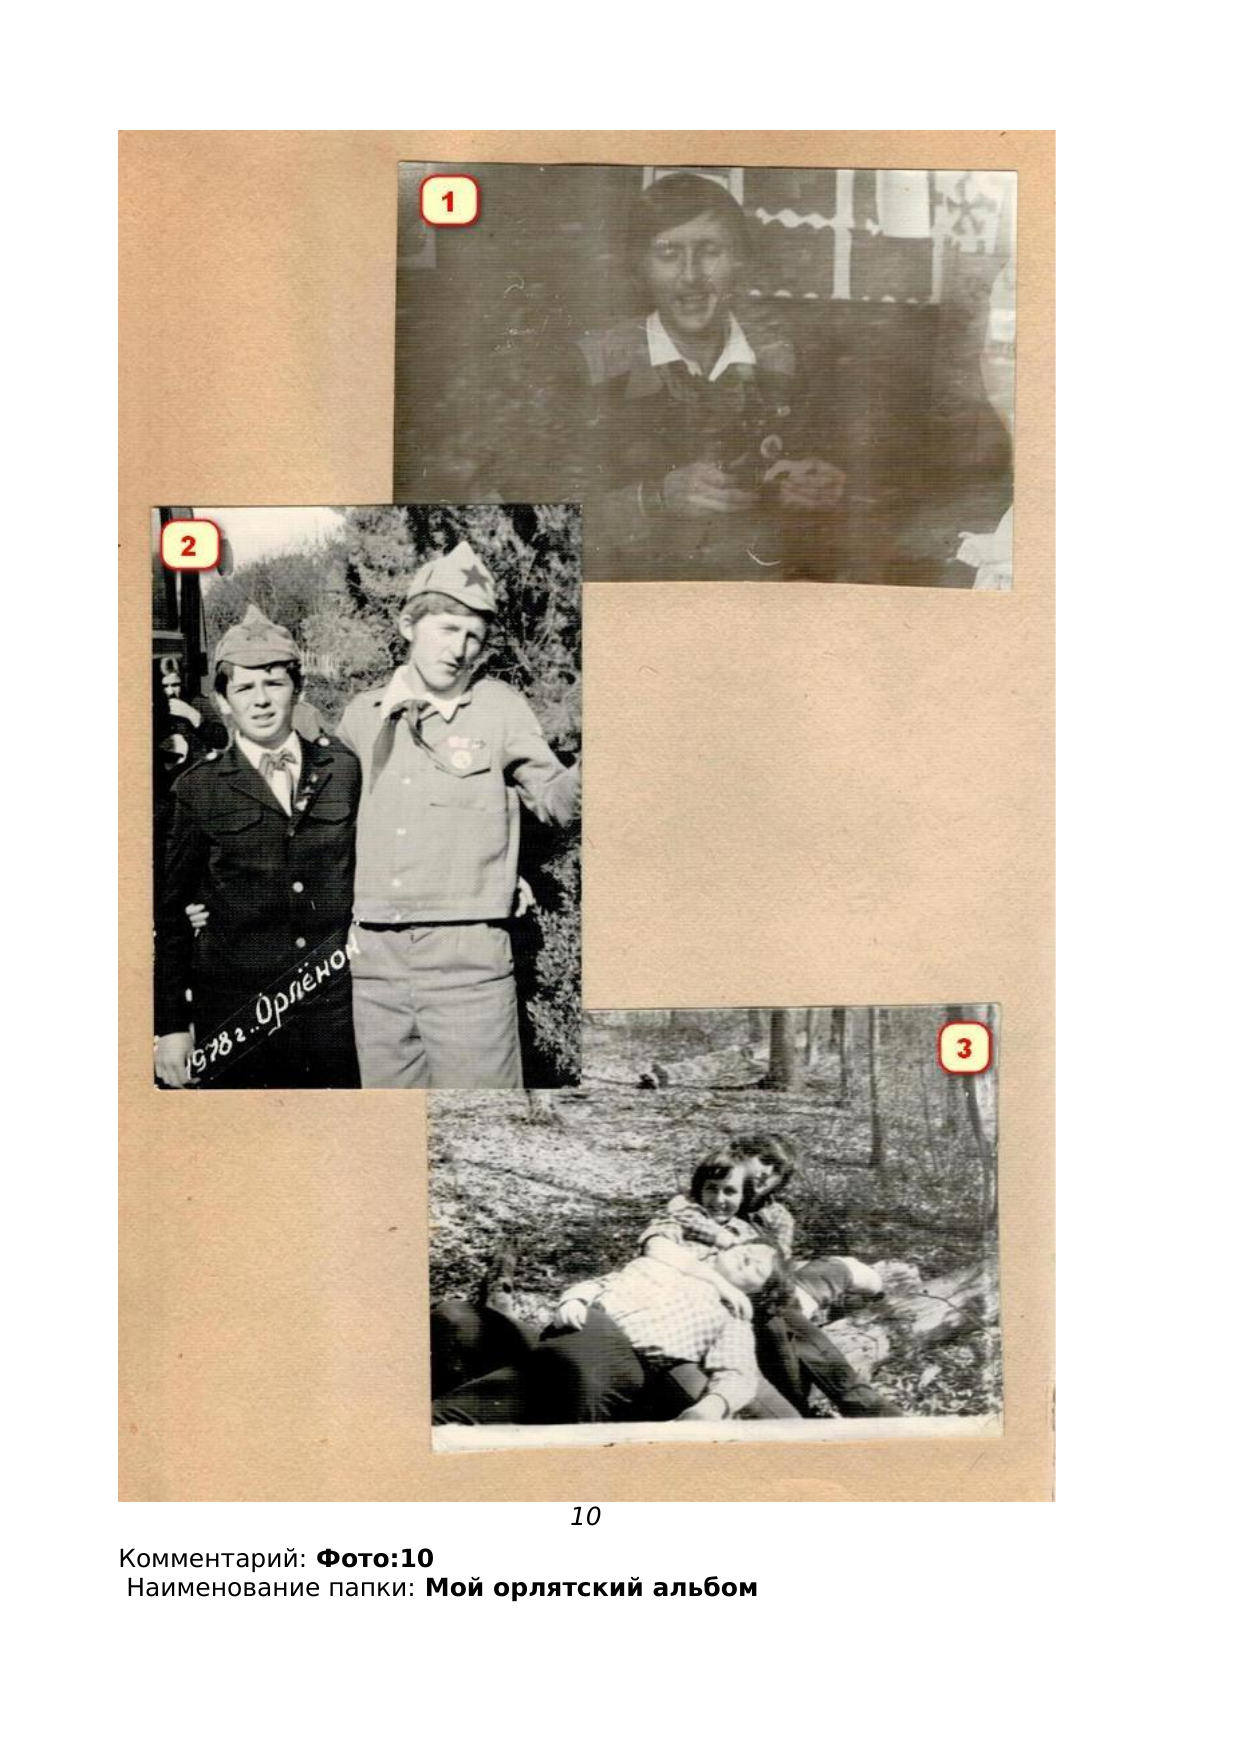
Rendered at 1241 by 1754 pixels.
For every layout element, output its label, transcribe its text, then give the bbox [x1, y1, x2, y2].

text Комментарий: Фото:10 Наименование папки: Мой орлятский альбом [118, 1544, 1122, 1631]
text 10 [118, 1502, 1056, 1531]
picture [118, 130, 1056, 1502]
